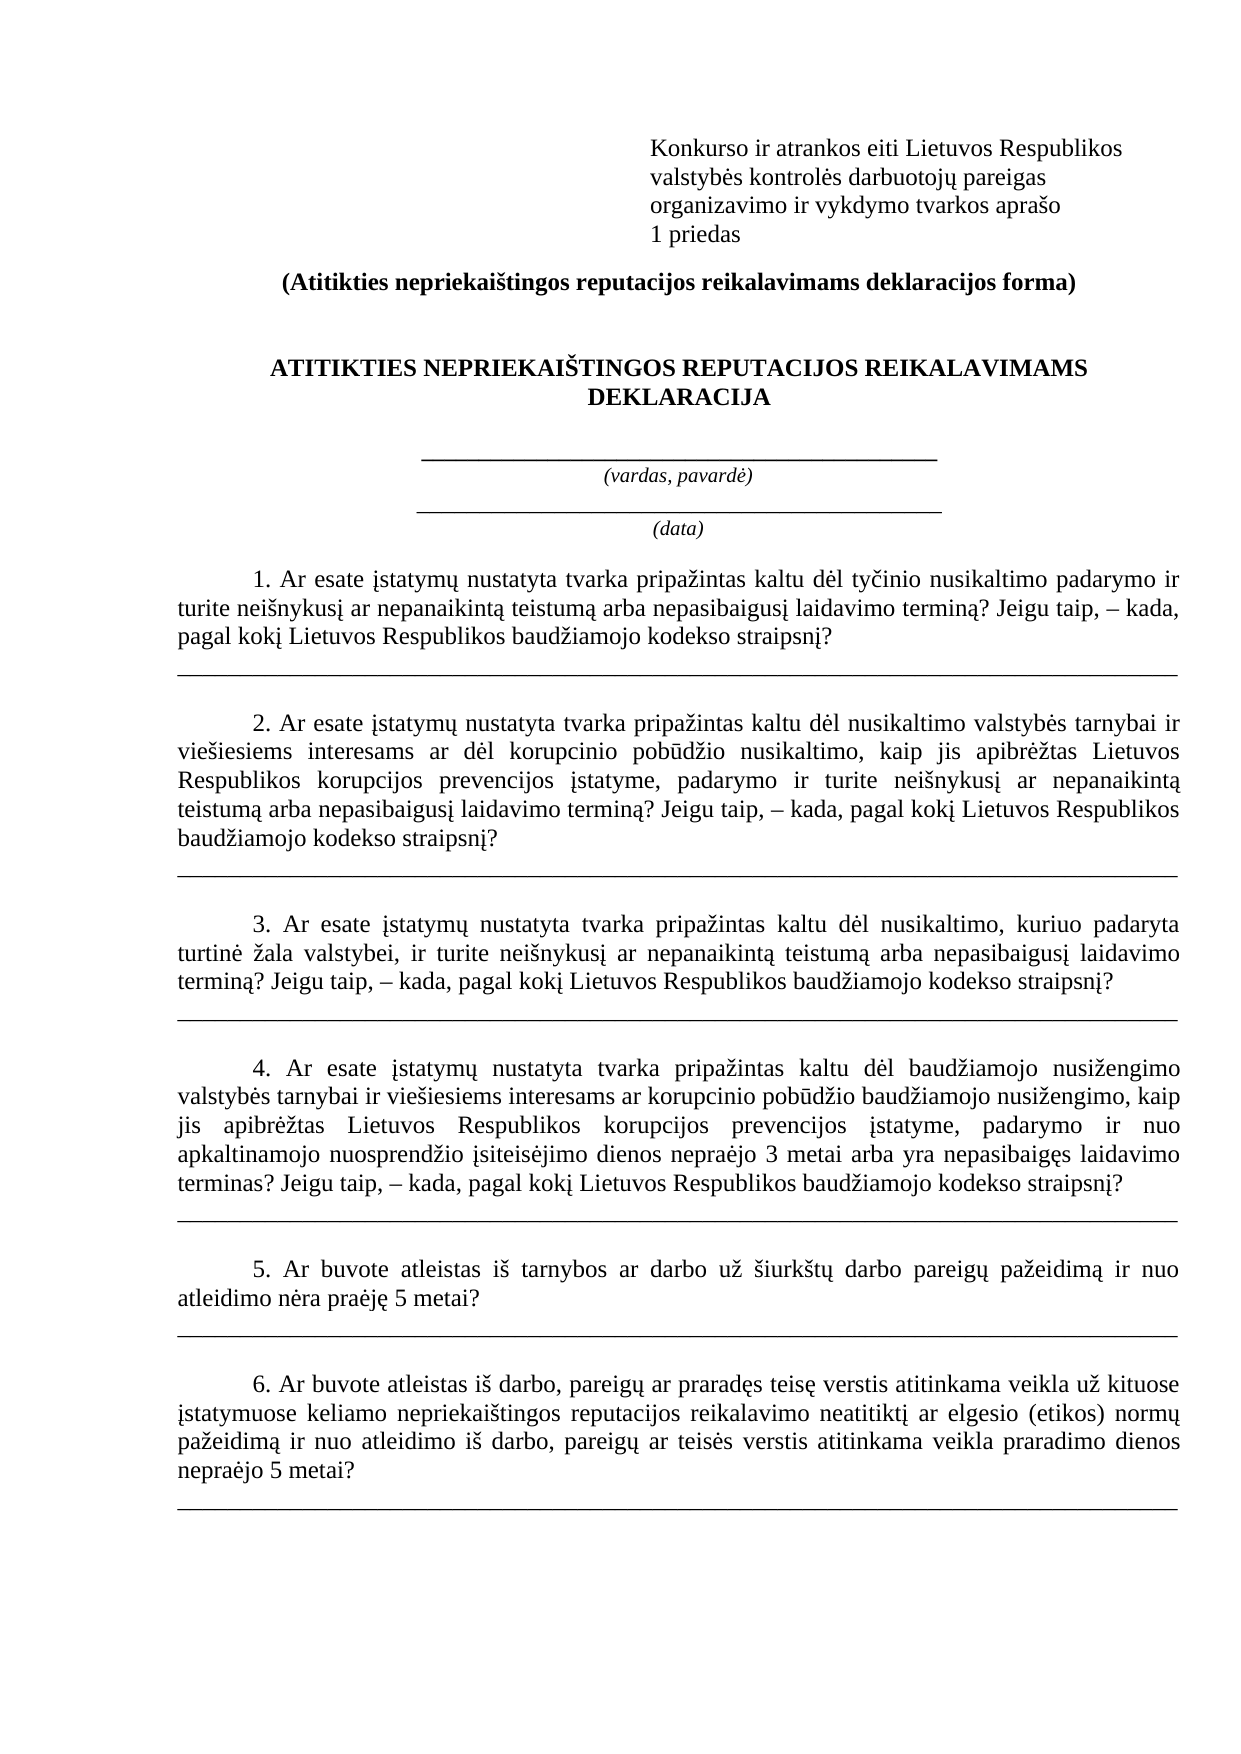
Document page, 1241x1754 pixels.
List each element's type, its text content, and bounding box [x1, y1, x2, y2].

text valstybės kontrolės darbuotojų pareigas [650, 162, 1181, 190]
text organizavimo ir vykdymo tvarkos aprašo [650, 190, 1181, 219]
text 5. Ar buvote atleistas iš tarnybos ar darbo už šiurkštų darbo pareigų pažeidimą ir nuo atleidimo nėra praėję 5 metai? [177, 1254, 1181, 1311]
text ________________________________________________________________________________ [177, 1196, 1181, 1225]
text __________________________________________ [177, 487, 1181, 516]
text Konkurso ir atrankos eiti Lietuvos Respublikos [650, 133, 1181, 162]
text 2. Ar esate įstatymų nustatyta tvarka pripažintas kaltu dėl nusikaltimo valstybės tarnybai ir viešiesiems interesams ar dėl korupcinio pobūdžio nusikaltimo, kaip jis apibrėžtas Lietuvos Respublikos korupcijos prevencijos įstatyme, padarymo ir turite neišnykusį ar nepanaikintą teistumą arba nepasibaigusį laidavimo terminą? Jeigu taip, – kada, pagal kokį Lietuvos Respublikos baudžiamojo kodekso straipsnį? [177, 708, 1181, 851]
text ATITIKTIES NEPRIEKAIŠTINGOS REPUTACIJOS REIKALAVIMAMS DEKLARACIJA [177, 353, 1181, 410]
text ________________________________________________________________________________ [177, 995, 1181, 1024]
text 3. Ar esate įstatymų nustatyta tvarka pripažintas kaltu dėl nusikaltimo, kuriuo padaryta turtinė žala valstybei, ir turite neišnykusį ar nepanaikintą teistumą arba nepasibaigusį laidavimo terminą? Jeigu taip, – kada, pagal kokį Lietuvos Respublikos baudžiamojo kodekso straipsnį? [177, 909, 1181, 995]
text 6. Ar buvote atleistas iš darbo, pareigų ar praradęs teisę verstis atitinkama veikla už kituose įstatymuose keliamo nepriekaištingos reputacijos reikalavimo neatitiktį ar elgesio (etikos) normų pažeidimą ir nuo atleidimo iš darbo, pareigų ar teisės verstis atitinkama veikla praradimo dienos nepraėjo 5 metai? [177, 1369, 1181, 1484]
text ________________________________________________________________________________ [177, 650, 1181, 679]
text (data) [177, 516, 1181, 540]
text (Atitikties nepriekaištingos reputacijos reikalavimams deklaracijos forma) [177, 267, 1181, 295]
text (vardas, pavardė) [177, 463, 1181, 487]
text 1. Ar esate įstatymų nustatyta tvarka pripažintas kaltu dėl tyčinio nusikaltimo padarymo ir turite neišnykusį ar nepanaikintą teistumą arba nepasibaigusį laidavimo terminą? Jeigu taip, – kada, pagal kokį Lietuvos Respublikos baudžiamojo kodekso straipsnį? [177, 564, 1181, 650]
text 1 priedas [650, 219, 1181, 248]
text ________________________________________________________________________________ [177, 851, 1181, 880]
text 4. Ar esate įstatymų nustatyta tvarka pripažintas kaltu dėl baudžiamojo nusižengimo valstybės tarnybai ir viešiesiems interesams ar korupcinio pobūdžio baudžiamojo nusižengimo, kaip jis apibrėžtas Lietuvos Respublikos korupcijos prevencijos įstatyme, padarymo ir nuo apkaltinamojo nuosprendžio įsiteisėjimo dienos nepraėjo 3 metai arba yra nepasibaigęs laidavimo terminas? Jeigu taip, – kada, pagal kokį Lietuvos Respublikos baudžiamojo kodekso straipsnį? [177, 1053, 1181, 1196]
text _____________________________________________ [177, 437, 1181, 463]
text ________________________________________________________________________________ [177, 1311, 1181, 1340]
text ________________________________________________________________________________ [177, 1484, 1181, 1513]
